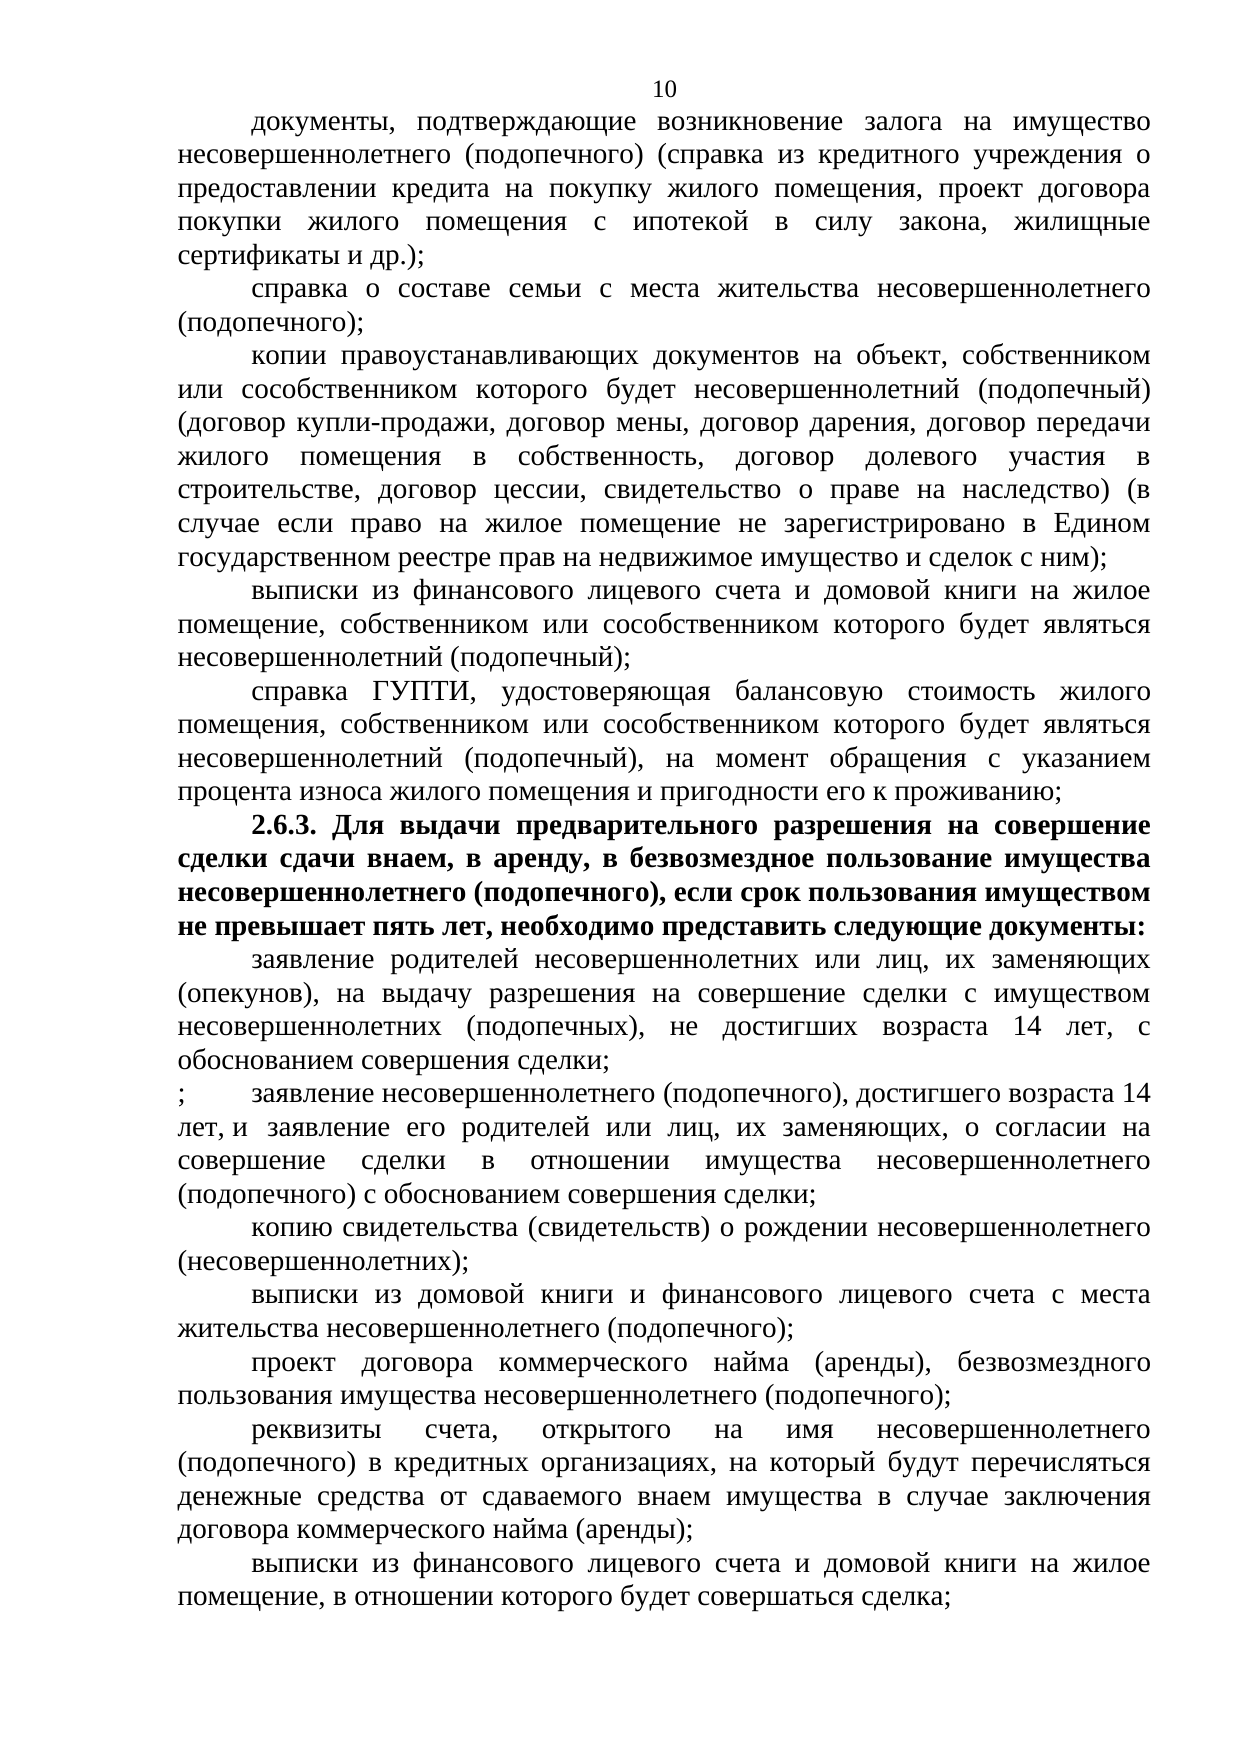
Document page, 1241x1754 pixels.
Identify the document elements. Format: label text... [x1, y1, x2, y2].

text выписки из финансового лицевого счета и домовой книги на жилое помещение, в отношении которого будет совершаться сделка; [177, 1545, 1152, 1612]
text копию свидетельства (свидетельств) о рождении несовершеннолетнего (несовершеннолетних); [177, 1209, 1152, 1277]
text реквизиты счета, открытого на имя несовершеннолетнего (подопечного) в кредитных организациях, на который будут перечисляться денежные средства от сдаваемого внаем имущества в случае заключения договора коммерческого найма (аренды); [177, 1411, 1152, 1545]
text заявление родителей несовершеннолетних или лиц, их заменяющих (опекунов), на выдачу разрешения на совершение сделки с имуществом несовершеннолетних (подопечных), не достигших возраста 14 лет, с обоснованием совершения сделки; [177, 941, 1152, 1075]
text копии правоустанавливающих документов на объект, собственником или сособственником которого будет несовершеннолетний (подопечный) (договор купли-продажи, договор мены, договор дарения, договор передачи жилого помещения в собственность, договор долевого участия в строительстве, договор цессии, свидетельство о праве на наследство) (в случае если право на жилое помещение не зарегистрировано в Едином государственном реестре прав на недвижимое имущество и сделок с ним); [177, 337, 1152, 572]
text проект договора коммерческого найма (аренды), безвозмездного пользования имущества несовершеннолетнего (подопечного); [177, 1344, 1152, 1411]
text документы, подтверждающие возникновение залога на имущество несовершеннолетнего (подопечного) (справка из кредитного учреждения о предоставлении кредита на покупку жилого помещения, проект договора покупки жилого помещения с ипотекой в силу закона, жилищные сертификаты и др.); [177, 103, 1152, 270]
text справка ГУПТИ, удостоверяющая балансовую стоимость жилого помещения, собственником или сособственником которого будет являться несовершеннолетний (подопечный), на момент обращения с указанием процента износа жилого помещения и пригодности его к проживанию; [177, 673, 1152, 807]
text справка о составе семьи с места жительства несовершеннолетнего (подопечного); [177, 270, 1152, 337]
text выписки из финансового лицевого счета и домовой книги на жилое помещение, собственником или сособственником которого будет являться несовершеннолетний (подопечный); [177, 572, 1152, 673]
text 2.6.3. Для выдачи предварительного разрешения на совершение сделки сдачи внаем, в аренду, в безвозмездное пользование имущества несовершеннолетнего (подопечного), если срок пользования имуществом не превышает пять лет, необходимо представить следующие документы: [177, 807, 1152, 941]
text ; заявление несовершеннолетнего (подопечного), достигшего возраста 14 лет, и заявление его родителей или лиц, их заменяющих, о согласии на совершение сделки в отношении имущества несовершеннолетнего (подопечного) с обоснованием совершения сделки; [177, 1075, 1152, 1209]
text выписки из домовой книги и финансового лицевого счета с места жительства несовершеннолетнего (подопечного); [177, 1277, 1152, 1344]
